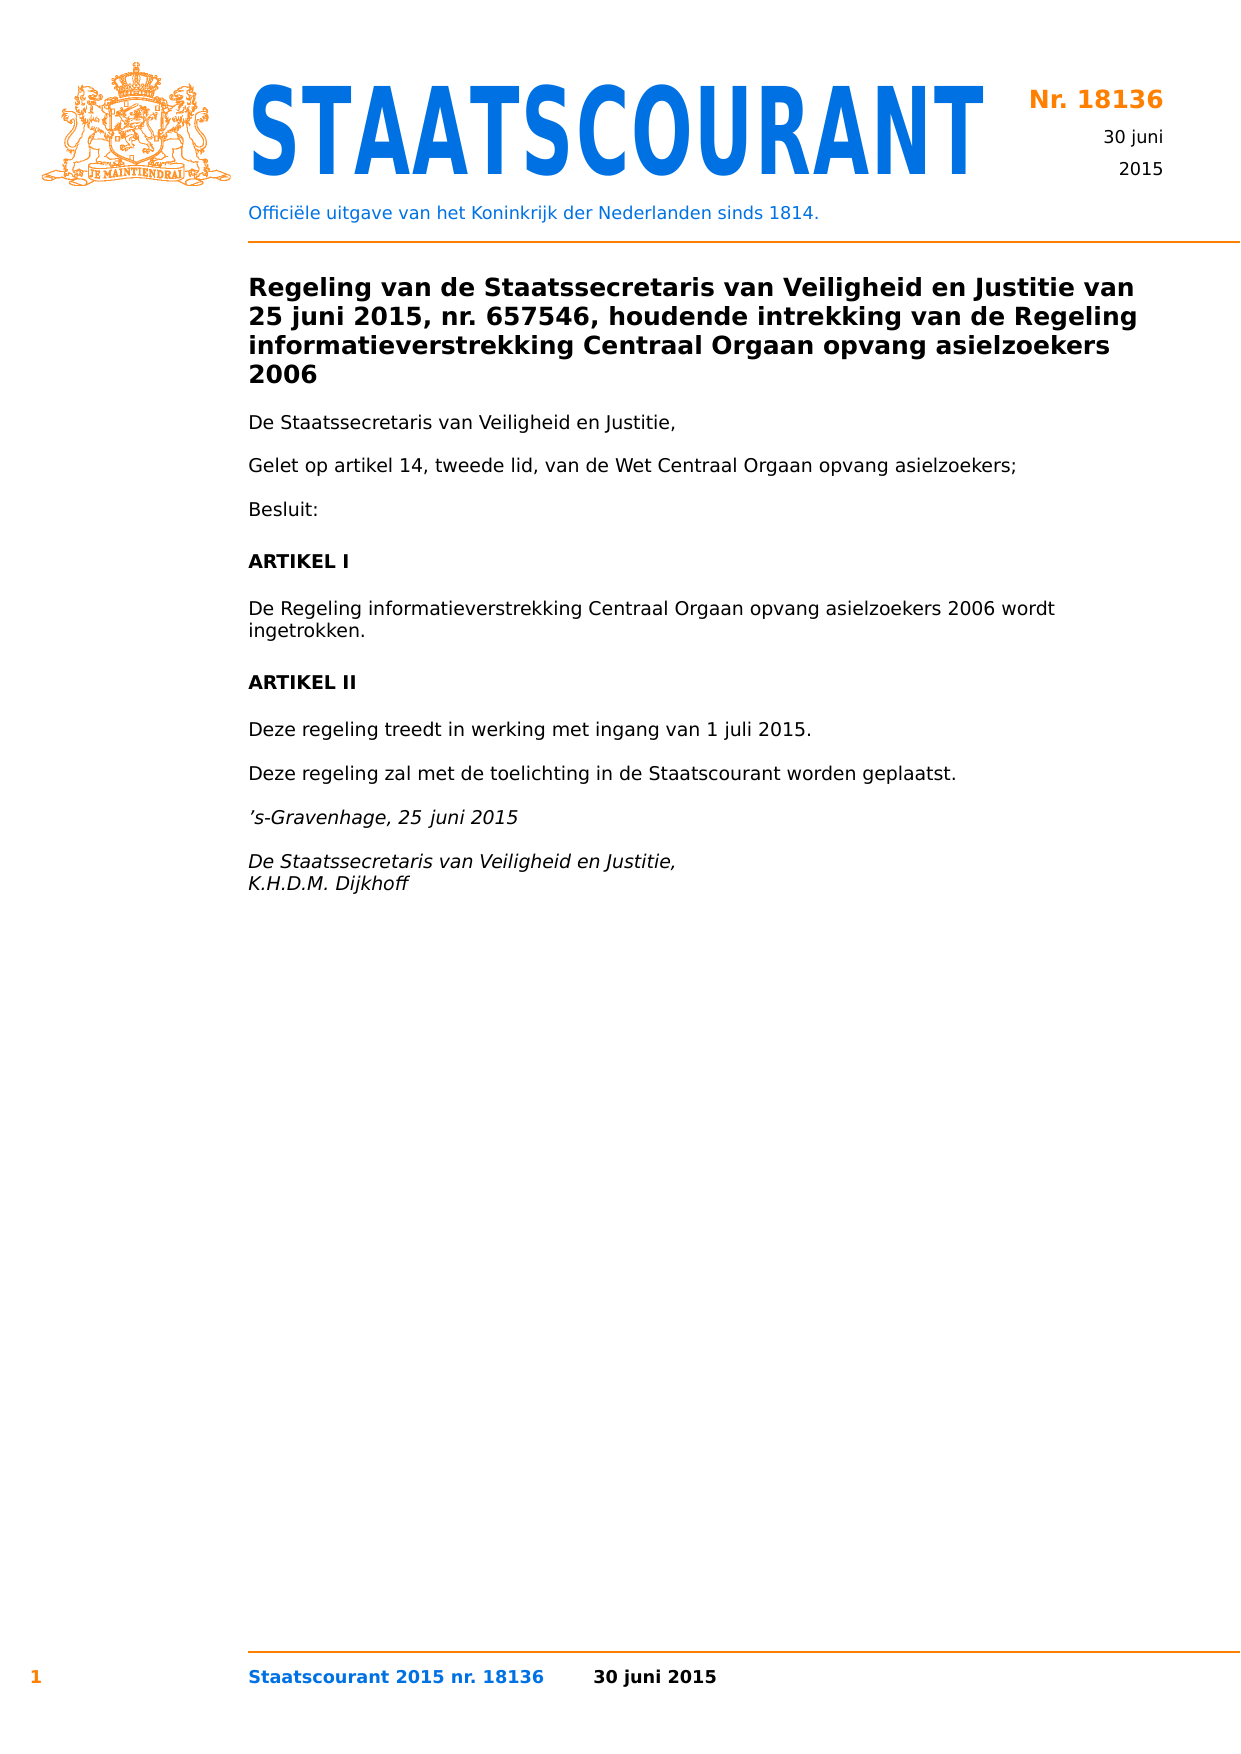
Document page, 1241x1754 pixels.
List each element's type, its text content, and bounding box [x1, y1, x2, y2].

subtitle ARTIKEL II [248, 672, 1163, 694]
text De Staatssecretaris van Veiligheid en Justitie, [248, 412, 1163, 433]
table_cell 30 juni [998, 121, 1240, 153]
text Deze regeling treedt in werking met ingang van 1 juli 2015. [248, 719, 1163, 741]
table_cell 2015 [998, 153, 1240, 203]
table_cell Officiële uitgave van het Koninkrijk der Nederlanden sinds 1814. [248, 203, 1240, 241]
subtitle Regeling van de Staatssecretaris van Veiligheid en Justitie van 25 juni 2015, nr. 657546, houdende intrekking van de Regeling informatieverstrekking Centraal Orgaan opvang asielzoekers 2006 [248, 273, 1163, 390]
table_header [25, 62, 248, 241]
text De Staatssecretaris van Veiligheid en Justitie, K.H.D.M. Dijkhoff [248, 851, 1163, 895]
picture [41, 62, 231, 186]
table_header Nr. 18136 [998, 62, 1240, 121]
table_header STAATSCOURANT [248, 62, 998, 203]
text De Regeling informatieverstrekking Centraal Orgaan opvang asielzoekers 2006 wordt ingetrokken. [248, 598, 1163, 642]
text ’s-Gravenhage, 25 juni 2015 [248, 807, 1163, 829]
text Deze regeling zal met de toelichting in de Staatscourant worden geplaatst. [248, 763, 1163, 785]
text Gelet op artikel 14, tweede lid, van de Wet Centraal Orgaan opvang asielzoekers; [248, 455, 1163, 477]
text Besluit: [248, 499, 1163, 521]
subtitle ARTIKEL I [248, 551, 1163, 573]
